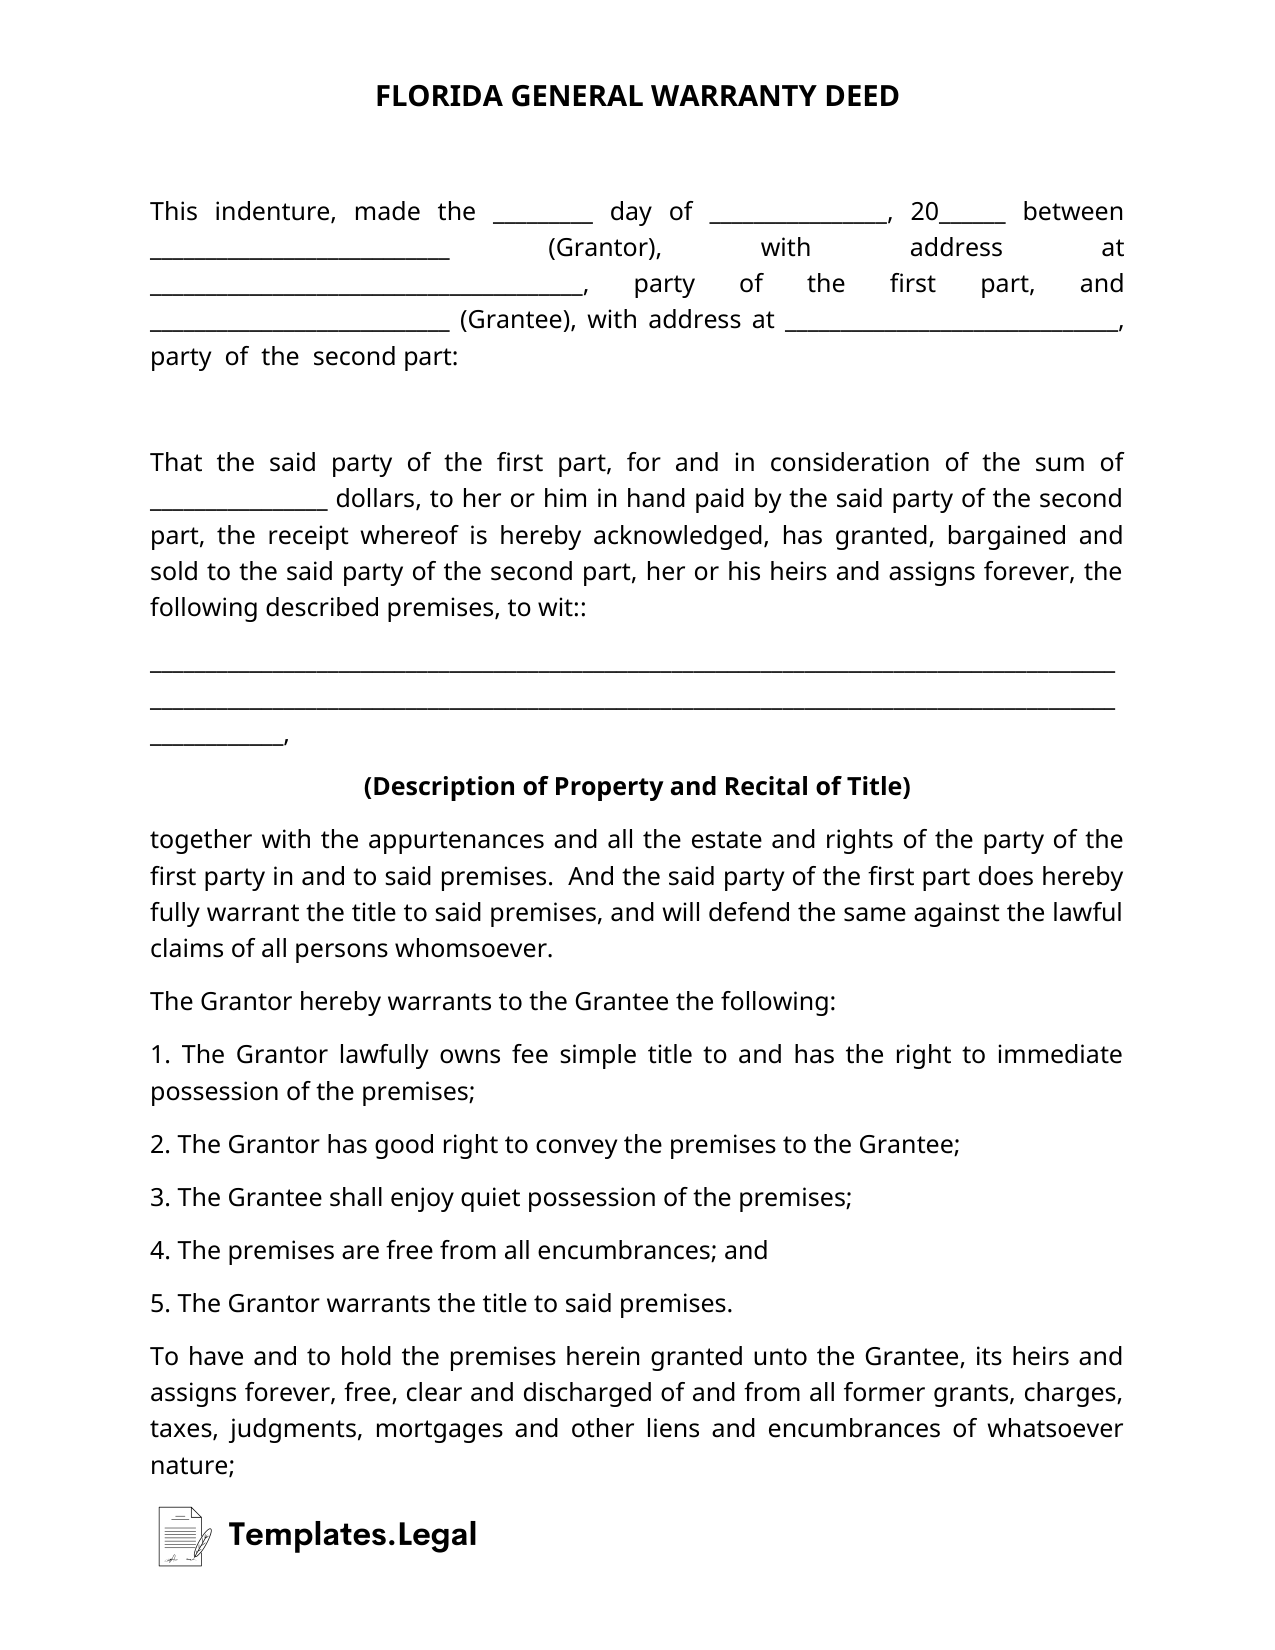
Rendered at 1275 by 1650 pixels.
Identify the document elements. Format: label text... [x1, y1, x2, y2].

text 5. The Grantor warrants the title to said premises. [150, 1285, 1125, 1319]
text The Grantor hereby warrants to the Grantee the following: [150, 984, 1125, 1018]
text 2. The Grantor has good right to convey the premises to the Grantee; [150, 1126, 1125, 1160]
text 3. The Grantee shall enjoy quiet possession of the premises; [150, 1179, 1125, 1213]
text This indenture, made the _________ day of ________________, 20______ between ___________________________ (Grantor), with address at _______________________________________, party of the first part, and ___________________________ (Grantee), with address at ______________________________, party of the second part: [150, 193, 1125, 373]
text __________________________________________________________________________________________________________________________________________________________________________________________, [150, 643, 1125, 750]
text To have and to hold the premises herein granted unto the Grantee, its heirs and assigns forever, free, clear and discharged of and from all former grants, charges, taxes, judgments, mortgages and other liens and encumbrances of whatsoever nature; [150, 1338, 1125, 1481]
text FLORIDA GENERAL WARRANTY DEED [150, 75, 1125, 115]
text 1. The Grantor lawfully owns fee simple title to and has the right to immediate possession of the premises; [150, 1037, 1125, 1107]
text That the said party of the first part, for and in consideration of the sum of ________________ dollars, to her or him in hand paid by the said party of the second part, the receipt whereof is hereby acknowledged, has granted, bargained and sold to the said party of the second part, her or his heirs and assigns forever, the following described premises, to wit:: [150, 444, 1125, 624]
text 4. The premises are free from all encumbrances; and [150, 1232, 1125, 1266]
text together with the appurtenances and all the estate and rights of the party of the first party in and to said premises. And the said party of the first part does hereby fully warrant the title to said premises, and will defend the same against the lawful claims of all persons whomsoever. [150, 822, 1125, 965]
text (Description of Property and Recital of Title) [150, 769, 1125, 803]
